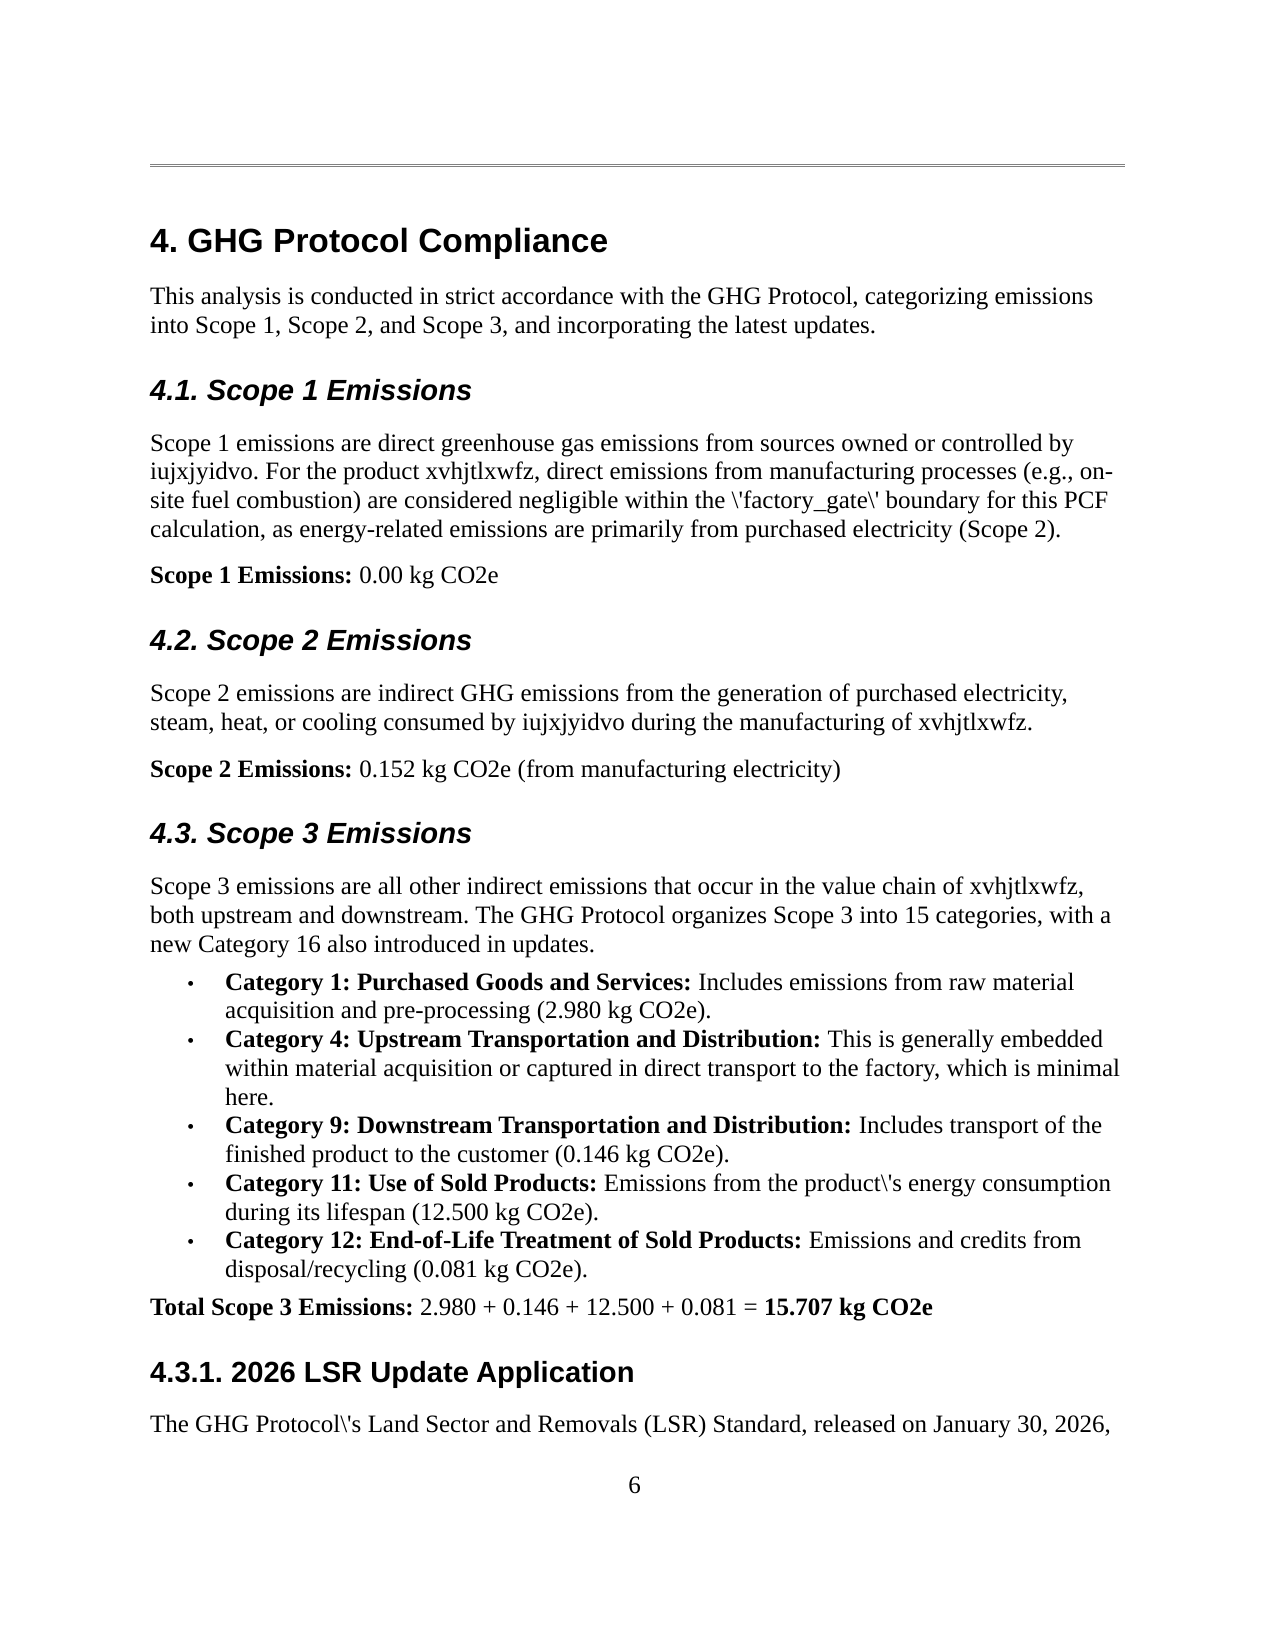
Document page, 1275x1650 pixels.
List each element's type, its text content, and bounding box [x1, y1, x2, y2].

text Total Scope 3 Emissions: 2.980 + 0.146 + 12.500 + 0.081 = 15.707 kg CO2e [150, 1292, 1125, 1321]
list Category 12: End-of-Life Treatment of Sold Products: Emissions and credits from disposal/recycling (0.081 kg CO2e). [187, 1225, 1125, 1283]
list Category 1: Purchased Goods and Services: Includes emissions from raw material acquisition and pre-processing (2.980 kg CO2e). [187, 967, 1125, 1024]
text This analysis is conducted in strict accordance with the GHG Protocol, categorizing emissions into Scope 1, Scope 2, and Scope 3, and incorporating the latest updates. [150, 281, 1125, 339]
subtitle 4.3. Scope 3 Emissions [150, 816, 1125, 850]
list Category 4: Upstream Transportation and Distribution: This is generally embedded within material acquisition or captured in direct transport to the factory, which is minimal here. [187, 1024, 1125, 1110]
text Scope 1 Emissions: 0.00 kg CO2e [150, 561, 1125, 589]
text The GHG Protocol\'s Land Sector and Removals (LSR) Standard, released on January 30, 2026, [150, 1409, 1125, 1438]
subtitle 4.1. Scope 1 Emissions [150, 373, 1125, 406]
text Scope 2 Emissions: 0.152 kg CO2e (from manufacturing electricity) [150, 754, 1125, 782]
text Scope 3 emissions are all other indirect emissions that occur in the value chain of xvhjtlxwfz, both upstream and downstream. The GHG Protocol organizes Scope 3 into 15 categories, with a new Category 16 also introduced in updates. [150, 871, 1125, 958]
list Category 9: Downstream Transportation and Distribution: Includes transport of the finished product to the customer (0.146 kg CO2e). [187, 1110, 1125, 1168]
subtitle 4.3.1. 2026 LSR Update Application [150, 1354, 1125, 1388]
subtitle 4.2. Scope 2 Emissions [150, 623, 1125, 657]
text Scope 2 emissions are indirect GHG emissions from the generation of purchased electricity, steam, heat, or cooling consumed by iujxjyidvo during the manufacturing of xvhjtlxwfz. [150, 678, 1125, 736]
subtitle 4. GHG Protocol Compliance [150, 221, 1125, 260]
list Category 11: Use of Sold Products: Emissions from the product\'s energy consumption during its lifespan (12.500 kg CO2e). [187, 1168, 1125, 1225]
text Scope 1 emissions are direct greenhouse gas emissions from sources owned or controlled by iujxjyidvo. For the product xvhjtlxwfz, direct emissions from manufacturing processes (e.g., on-site fuel combustion) are considered negligible within the \'factory_gate\' boundary for this PCF calculation, as energy-related emissions are primarily from purchased electricity (Scope 2). [150, 428, 1125, 543]
